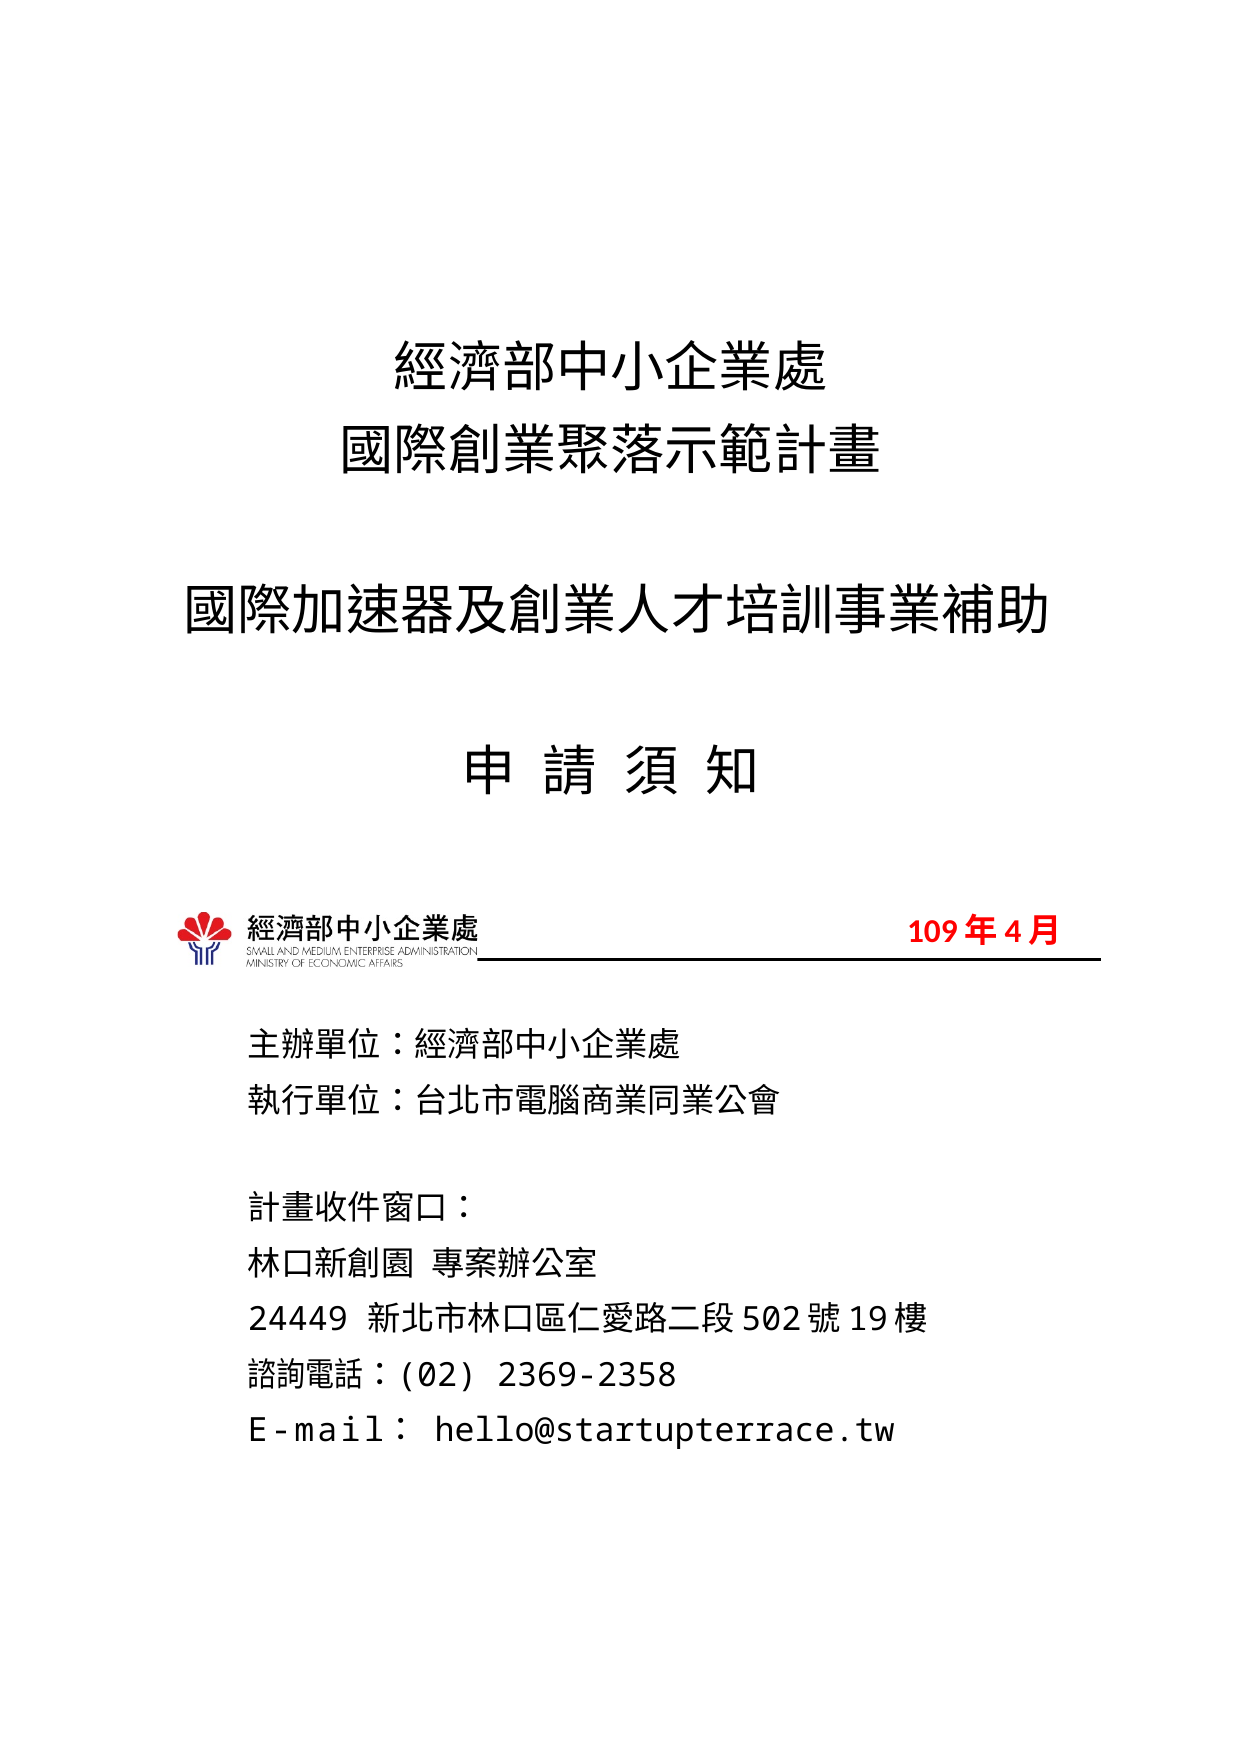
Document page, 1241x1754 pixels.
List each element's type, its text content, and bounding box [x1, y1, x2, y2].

text 109年4月 [860, 912, 1108, 947]
text 計畫收件窗口： [248, 1181, 1092, 1229]
text 國際加速器及創業人才培訓事業補助 [148, 567, 1086, 645]
text 經濟部中小企業處 [135, 324, 1086, 402]
text 申 請 須 知 [135, 727, 1086, 806]
text 執行單位：台北市電腦商業同業公會 [248, 1073, 1092, 1122]
text 國際創業聚落示範計畫 [135, 406, 1086, 485]
text E-mail： hello@startupterrace.tw [248, 1403, 1092, 1451]
text 諮詢電話：(02) 2369-2358 [248, 1347, 1092, 1396]
text 24449 新北市林口區仁愛路二段502號19樓 [248, 1292, 1092, 1340]
text 林口新創園 專案辦公室 [248, 1236, 1092, 1284]
text 主辦單位：經濟部中小企業處 [248, 1018, 1092, 1066]
